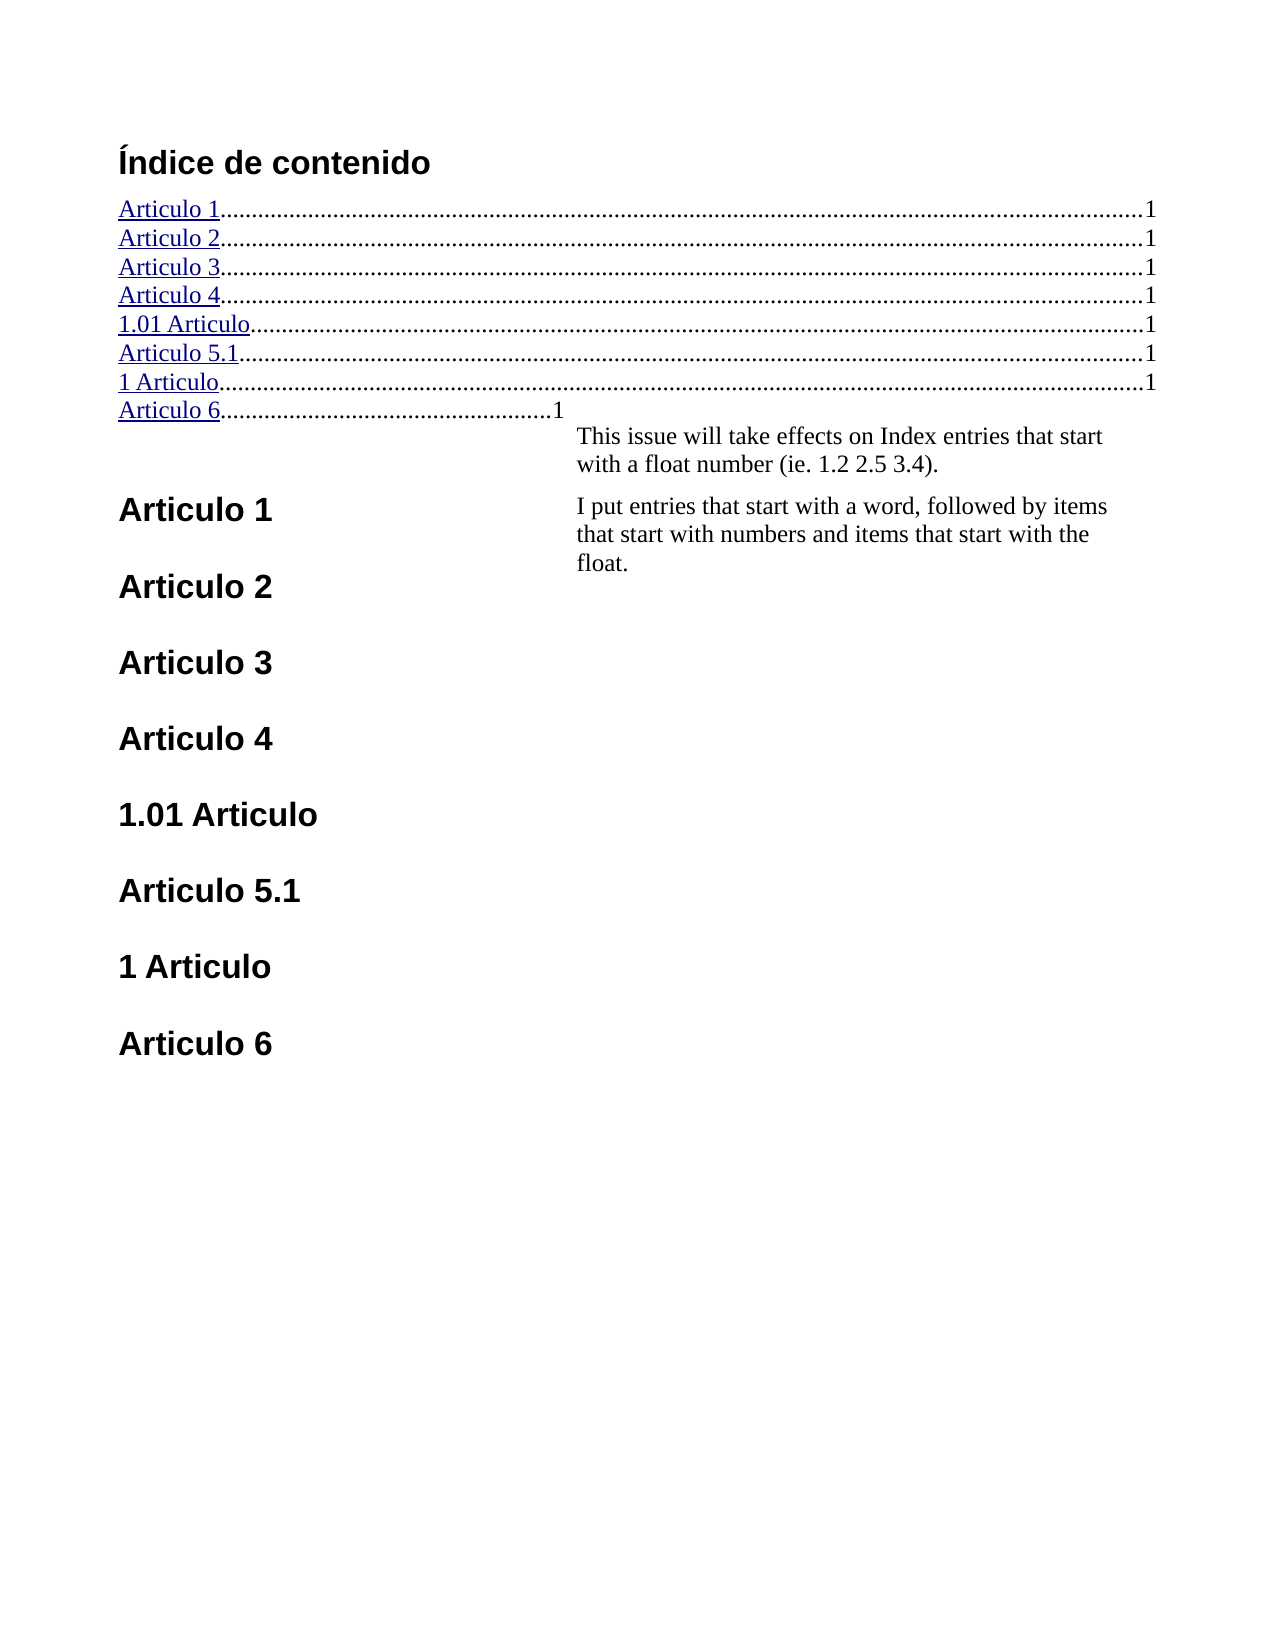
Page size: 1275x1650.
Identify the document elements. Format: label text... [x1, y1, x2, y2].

text Articulo 2 1 [118, 223, 1157, 252]
text Articulo 4 1 [118, 280, 1157, 309]
subtitle Articulo 4 [118, 719, 1157, 757]
text This issue will take effects on Index entries that start with a float number (ie. 1.2 2.5 3.4). [576, 421, 1145, 478]
subtitle 1 Articulo [118, 947, 1157, 986]
subtitle [1145, 643, 1157, 681]
subtitle [1145, 490, 1157, 529]
subtitle Articulo 5.1 [118, 871, 1157, 910]
subtitle Articulo 1 [118, 490, 576, 529]
text Articulo 3 1 [118, 252, 1157, 280]
subtitle Articulo 6 [118, 1023, 1157, 1062]
subtitle Articulo 3 [118, 643, 576, 681]
text Articulo 1 1 [118, 194, 1157, 223]
text Articulo 6 1 [118, 395, 1157, 424]
subtitle [576, 478, 1145, 491]
text Articulo 5.1 1 [118, 338, 1157, 367]
text I put entries that start with a word, followed by items that start with numbers and items that start with the float. [576, 491, 1145, 577]
subtitle Articulo 2 [118, 566, 1157, 751]
subtitle Índice de contenido [118, 143, 1157, 182]
text 1.01 Articulo 1 [118, 309, 1157, 338]
subtitle 1.01 Articulo [118, 795, 1157, 833]
text 1 Articulo 1 [118, 367, 1157, 395]
